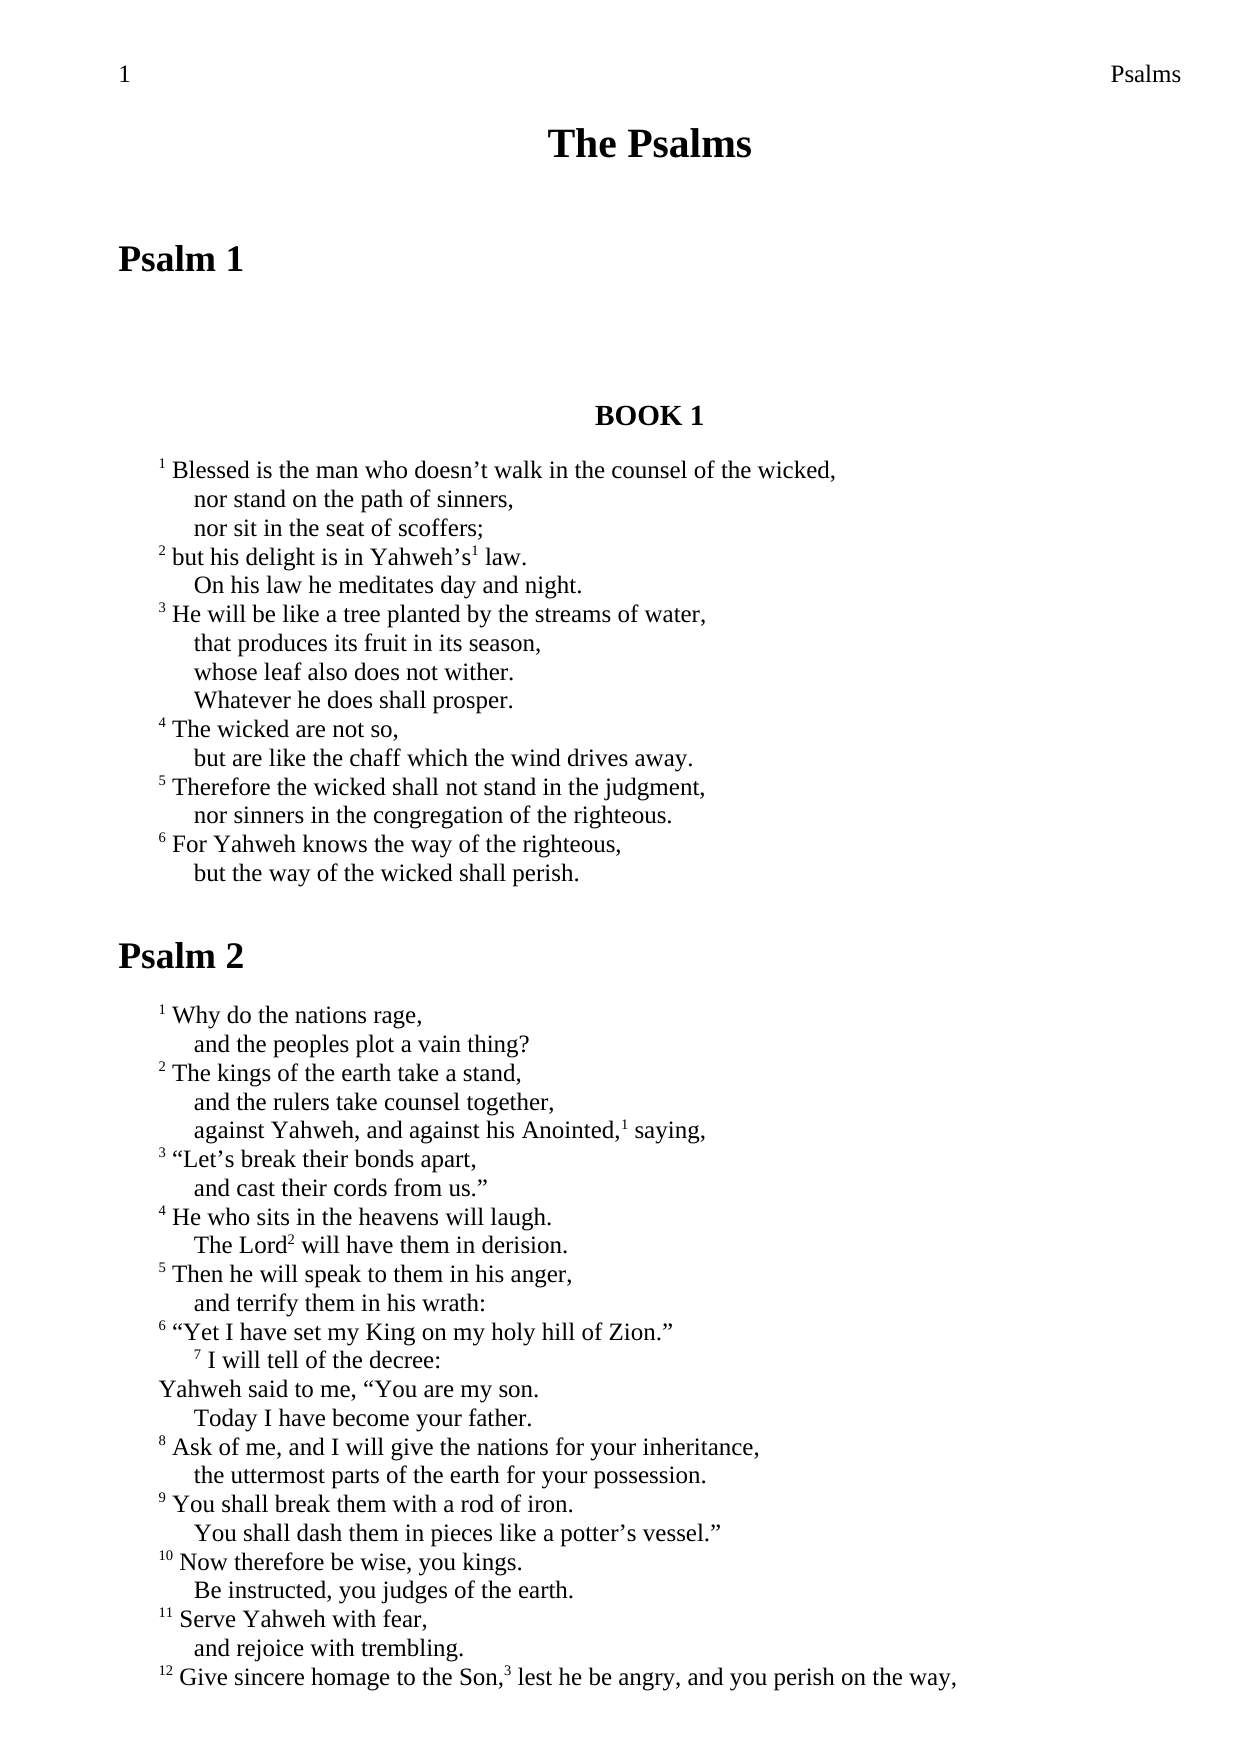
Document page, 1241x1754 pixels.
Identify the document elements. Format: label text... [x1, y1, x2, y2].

text and the peoples plot a vain thing? [194, 1029, 1181, 1058]
text Today I have become your father. [194, 1403, 1181, 1432]
text 3 He will be like a tree planted by the streams of water, [158, 599, 1181, 628]
text whose leaf also does not wither. [194, 657, 1181, 685]
text 6 For Yahweh knows the way of the righteous, [158, 829, 1181, 858]
text 9 You shall break them with a rod of iron. [158, 1489, 1181, 1518]
text but are like the chaff which the wind drives away. [194, 743, 1181, 772]
text 11 Serve Yahweh with fear, [158, 1604, 1181, 1633]
text BOOK 1 [118, 398, 1181, 432]
text 12 Give sincere homage to the Son,3 lest he be angry, and you perish on the way, [158, 1662, 1181, 1691]
text 4 He who sits in the heavens will laugh. [158, 1202, 1181, 1231]
text nor sinners in the congregation of the righteous. [194, 800, 1181, 829]
text and cast their cords from us.” [194, 1173, 1181, 1202]
text The Lord2 will have them in derision. [194, 1231, 1181, 1259]
text that produces its fruit in its season, [194, 628, 1181, 657]
text 2 but his delight is in Yahweh’s1 law. [158, 542, 1181, 570]
text Yahweh said to me, “You are my son. [158, 1374, 1181, 1403]
text Psalm 1 [118, 237, 1181, 280]
text nor stand on the path of sinners, [194, 484, 1181, 513]
text 10 Now therefore be wise, you kings. [158, 1547, 1181, 1576]
text Psalm 2 [118, 934, 1181, 977]
text the uttermost parts of the earth for your possession. [194, 1461, 1181, 1489]
text You shall dash them in pieces like a potter’s vessel.” [194, 1518, 1181, 1547]
text 2 The kings of the earth take a stand, [158, 1058, 1181, 1087]
text and rejoice with trembling. [194, 1633, 1181, 1662]
text nor sit in the seat of scoffers; [194, 513, 1181, 542]
text Be instructed, you judges of the earth. [194, 1576, 1181, 1604]
text 1 Blessed is the man who doesn’t walk in the counsel of the wicked, [158, 455, 1181, 484]
text against Yahweh, and against his Anointed,1 saying, [194, 1116, 1181, 1144]
text 7 I will tell of the decree: [194, 1346, 1181, 1374]
text On his law he meditates day and night. [194, 570, 1181, 599]
text 3 “Let’s break their bonds apart, [158, 1144, 1181, 1173]
text 5 Then he will speak to them in his anger, [158, 1259, 1181, 1288]
text 4 The wicked are not so, [158, 714, 1181, 743]
text and terrify them in his wrath: [194, 1288, 1181, 1317]
text 8 Ask of me, and I will give the nations for your inheritance, [158, 1432, 1181, 1461]
text and the rulers take counsel together, [194, 1087, 1181, 1116]
text but the way of the wicked shall perish. [194, 858, 1181, 887]
text Whatever he does shall prosper. [194, 685, 1181, 714]
text The Psalms [118, 118, 1181, 166]
text 5 Therefore the wicked shall not stand in the judgment, [158, 772, 1181, 800]
text 6 “Yet I have set my King on my holy hill of Zion.” [158, 1317, 1181, 1346]
text 1 Why do the nations rage, [158, 1001, 1181, 1029]
